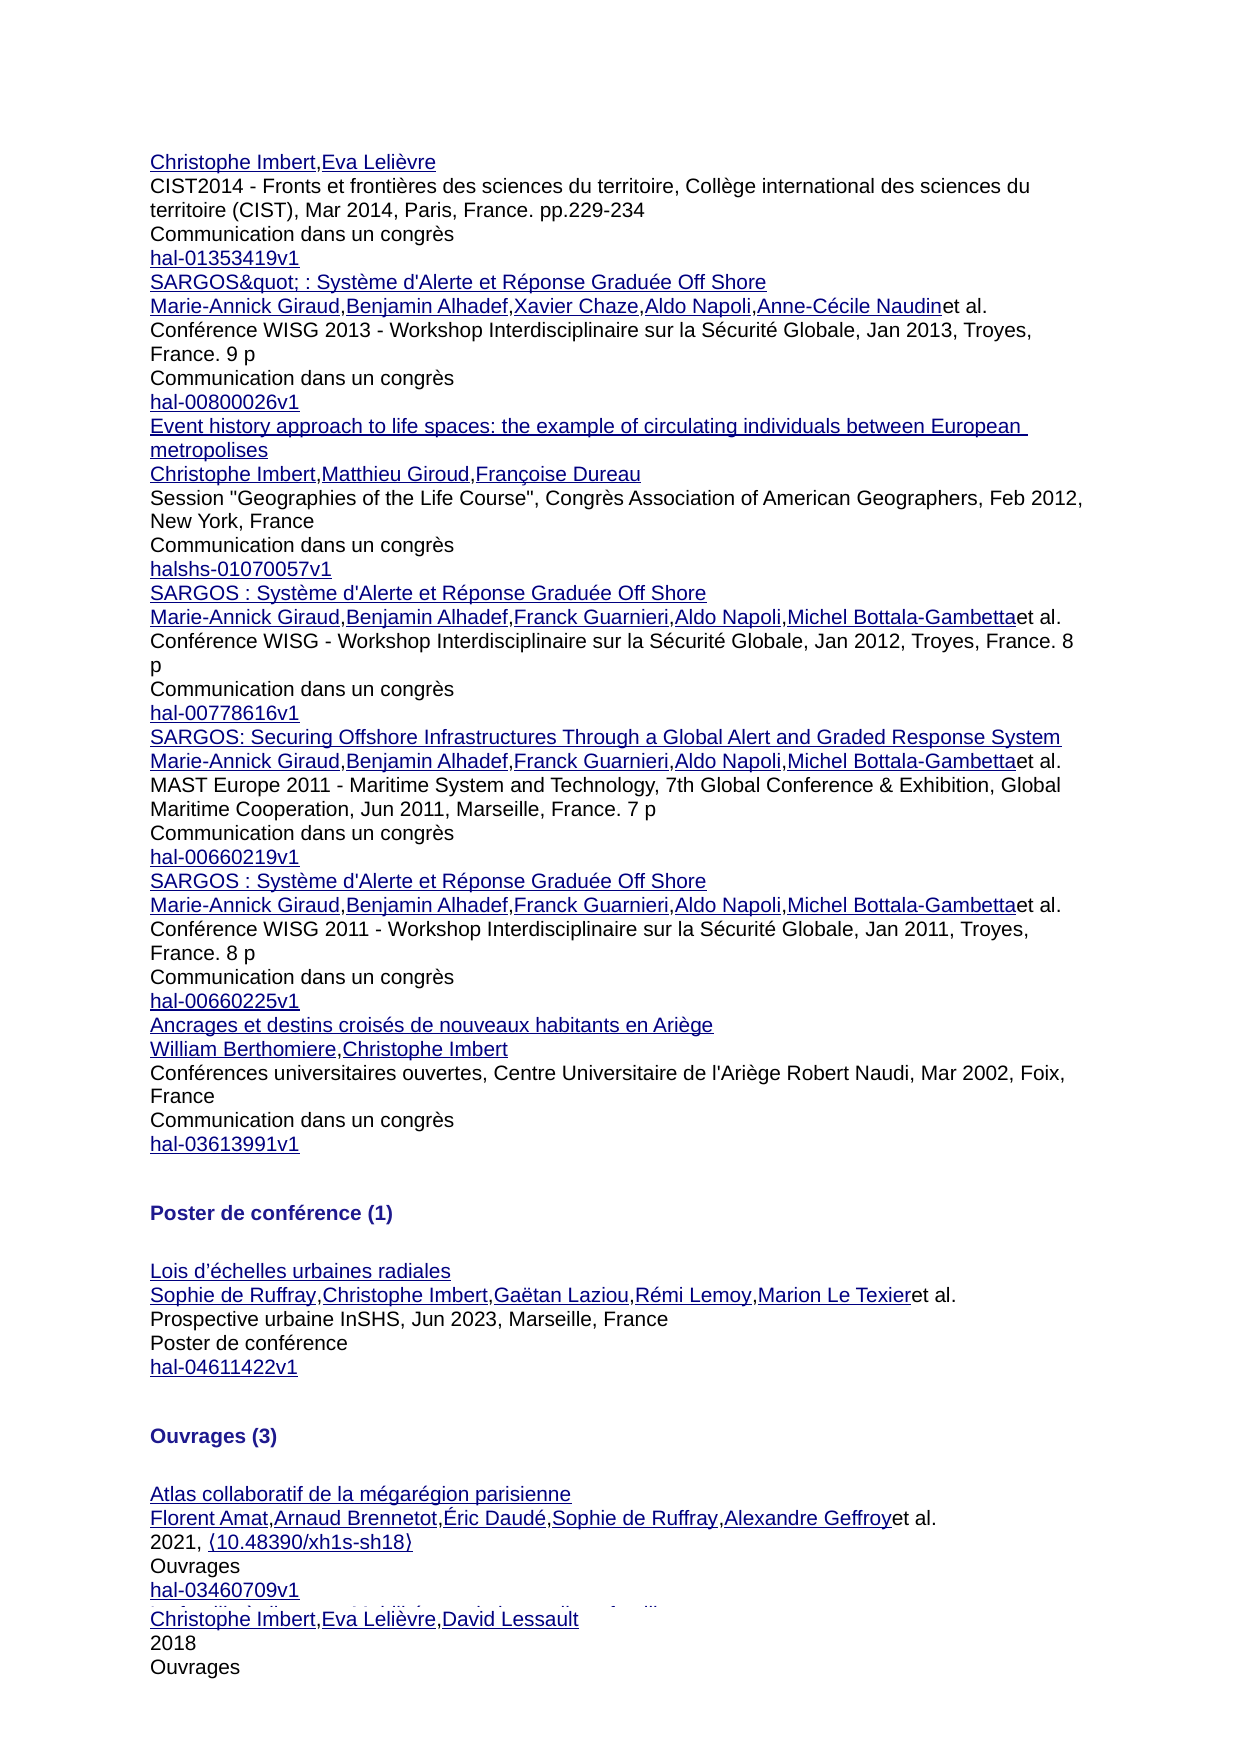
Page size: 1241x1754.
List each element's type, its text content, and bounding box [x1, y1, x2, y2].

table_cell Ancrages et destins croisés de nouveaux habitants en Ariège William Berthomiere,Christophe Imbert Conférences universitaires ouvertes, Centre Universitaire de l'Ariège Robert Naudi, Mar 2002, Foix, France Communication dans un congrès hal-03613991v1 [150, 1013, 1090, 1156]
table_cell Christophe Imbert,Eva Lelièvre CIST2014 - Fronts et frontières des sciences du territoire, Collège international des sciences du territoire (CIST), Mar 2014, Paris, France. pp.229-234 Communication dans un congrès hal-01353419v1 [150, 150, 1090, 270]
table_cell SARGOS : Système d'Alerte et Réponse Graduée Off Shore Marie-Annick Giraud,Benjamin Alhadef,Franck Guarnieri,Aldo Napoli,Michel Bottala-Gambettaet al. Conférence WISG 2011 - Workshop Interdisciplinaire sur la Sécurité Globale, Jan 2011, Troyes, France. 8 p Communication dans un congrès hal-00660225v1 [150, 869, 1090, 1012]
table_header Lois d’échelles urbaines radiales Sophie de Ruffray,Christophe Imbert,Gaëtan Laziou,Rémi Lemoy,Marion Le Texieret al. Prospective urbaine InSHS, Jun 2023, Marseille, France Poster de conférence hal-04611422v1 [150, 1259, 1090, 1379]
table_header Atlas collaboratif de la mégarégion parisienne Florent Amat,Arnaud Brennetot,Éric Daudé,Sophie de Ruffray,Alexandre Geffroyet al. 2021, ⟨10.48390/xh1s-sh18⟩ Ouvrages hal-03460709v1 [150, 1482, 1090, 1602]
table_cell La famille à distance. Mobilités, territoires et liens familiaux. Christophe Imbert,Eva Lelièvre,David Lessault 2018 Ouvrages halshs-02378936v1 [150, 1602, 1090, 1679]
table_cell Event history approach to life spaces: the example of circulating individuals between European metropolises Christophe Imbert,Matthieu Giroud,Françoise Dureau Session "Geographies of the Life Course", Congrès Association of American Geographers, Feb 2012, New York, France Communication dans un congrès halshs-01070057v1 [150, 414, 1090, 581]
subtitle Ouvrages (3) [150, 1424, 1090, 1448]
table_cell SARGOS : Système d'Alerte et Réponse Graduée Off Shore Marie-Annick Giraud,Benjamin Alhadef,Franck Guarnieri,Aldo Napoli,Michel Bottala-Gambettaet al. Conférence WISG - Workshop Interdisciplinaire sur la Sécurité Globale, Jan 2012, Troyes, France. 8 p Communication dans un congrès hal-00778616v1 [150, 581, 1090, 725]
table_cell SARGOS&quot; : Système d'Alerte et Réponse Graduée Off Shore Marie-Annick Giraud,Benjamin Alhadef,Xavier Chaze,Aldo Napoli,Anne-Cécile Naudinet al. Conférence WISG 2013 - Workshop Interdisciplinaire sur la Sécurité Globale, Jan 2013, Troyes, France. 9 p Communication dans un congrès hal-00800026v1 [150, 270, 1090, 413]
table_cell SARGOS: Securing Offshore Infrastructures Through a Global Alert and Graded Response System Marie-Annick Giraud,Benjamin Alhadef,Franck Guarnieri,Aldo Napoli,Michel Bottala-Gambettaet al. MAST Europe 2011 - Maritime System and Technology, 7th Global Conference & Exhibition, Global Maritime Cooperation, Jun 2011, Marseille, France. 7 p Communication dans un congrès hal-00660219v1 [150, 725, 1090, 869]
subtitle Poster de conférence (1) [150, 1201, 1090, 1225]
